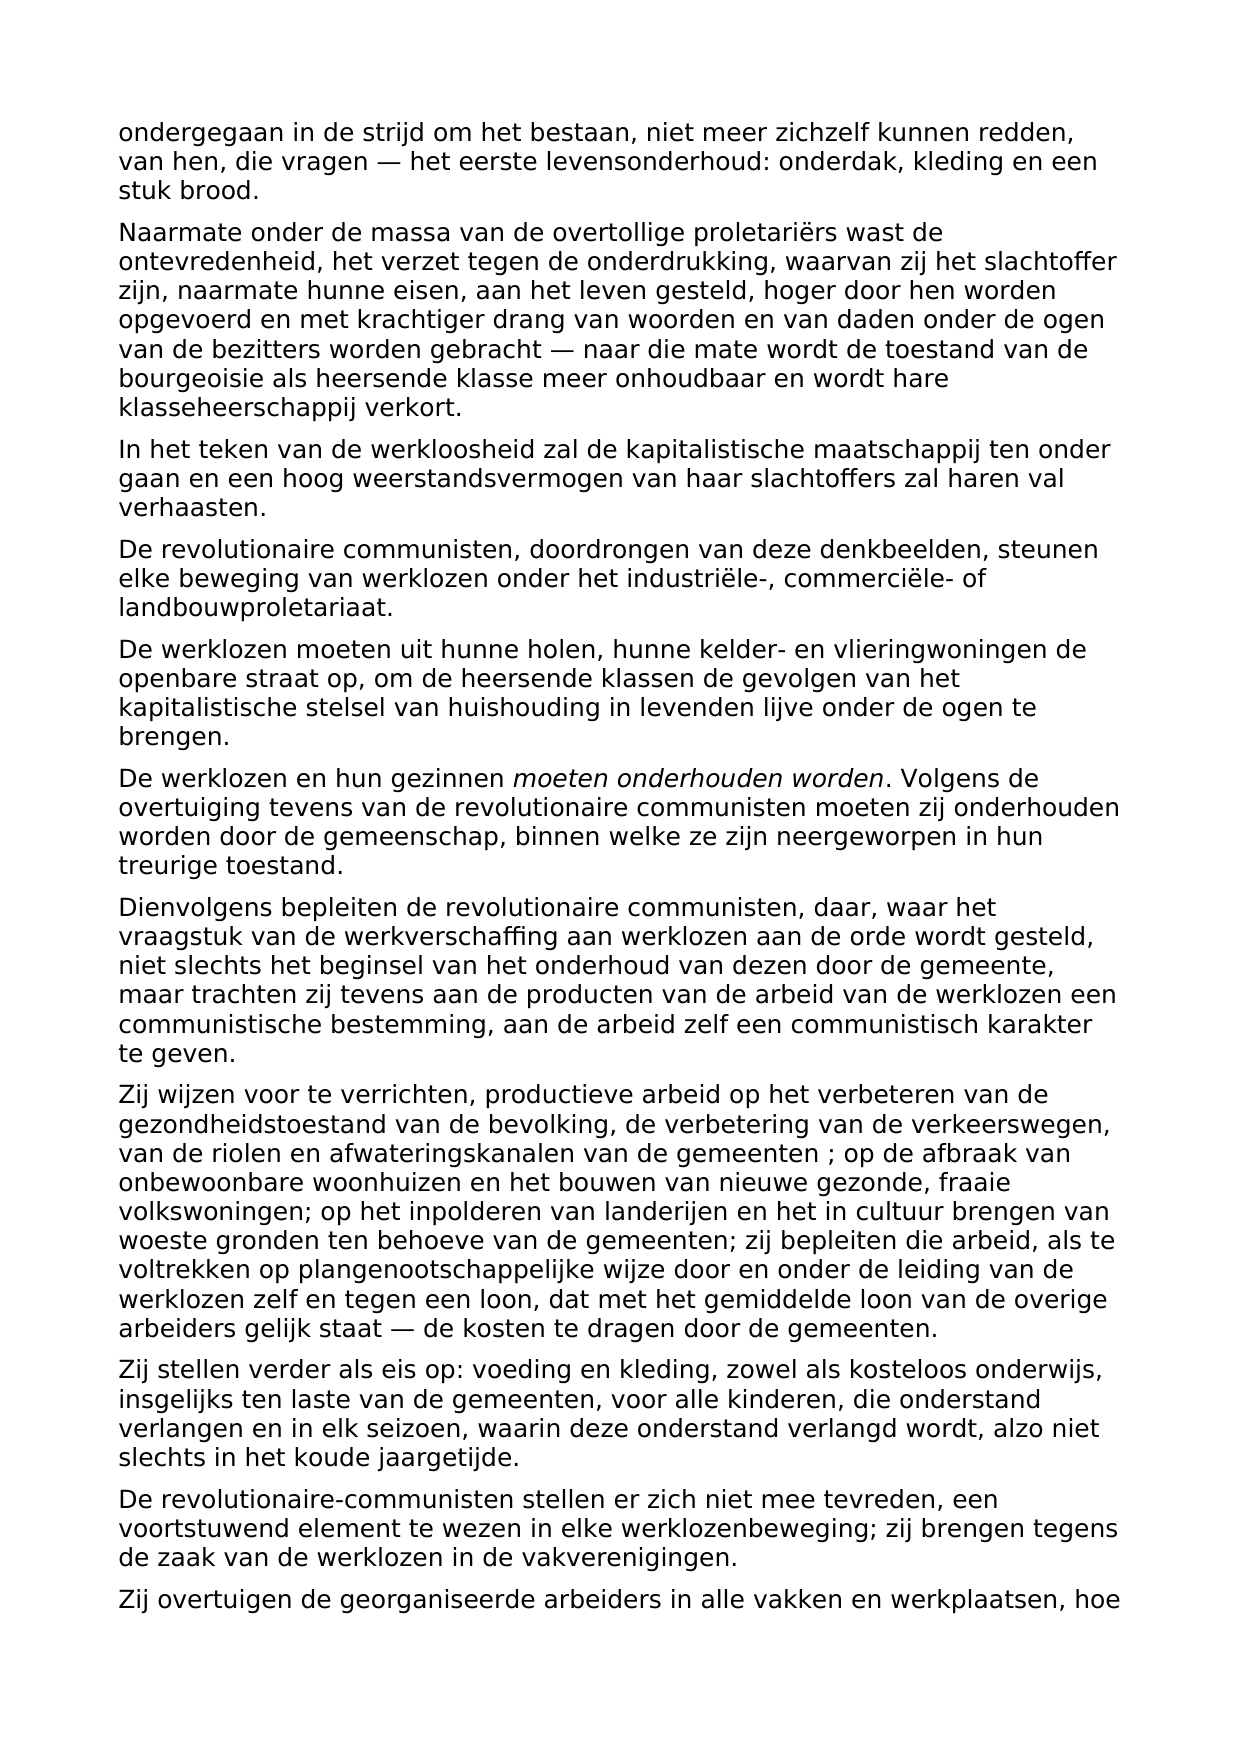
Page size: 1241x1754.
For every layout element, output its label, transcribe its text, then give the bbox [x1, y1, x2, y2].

text Dienvolgens bepleiten de revolutionaire communisten, daar, waar het vraagstuk van de werkverschaffing aan werklozen aan de orde wordt gesteld, niet slechts het beginsel van het onderhoud van dezen door de gemeente, maar trachten zij tevens aan de producten van de arbeid van de werklozen een communistische bestemming, aan de arbeid zelf een communistisch karakter te geven. [118, 893, 1122, 1068]
text De werklozen en hun gezinnen moeten onderhouden worden. Volgens de overtuiging tevens van de revolutionaire communisten moeten zij onderhouden worden door de gemeenschap, binnen welke ze zijn neergeworpen in hun treurige toestand. [118, 764, 1122, 881]
text ondergegaan in de strijd om het bestaan, niet meer zichzelf kunnen redden, van hen, die vragen — het eerste levensonderhoud: onderdak, kleding en een stuk brood. [118, 118, 1122, 206]
text De werklozen moeten uit hunne holen, hunne kelder- en vlieringwoningen de openbare straat op, om de heersende klassen de gevolgen van het kapitalistische stelsel van huishouding in levenden lijve onder de ogen te brengen. [118, 635, 1122, 751]
text Naarmate onder de massa van de overtollige proletariërs wast de ontevredenheid, het verzet tegen de onderdrukking, waarvan zij het slachtoffer zijn, naarmate hunne eisen, aan het leven gesteld, hoger door hen worden opgevoerd en met krachtiger drang van woorden en van daden onder de ogen van de bezitters worden gebracht — naar die mate wordt de toestand van de bourgeoisie als heersende klasse meer onhoudbaar en wordt hare klasseheerschappij verkort. [118, 218, 1122, 422]
text In het teken van de werkloosheid zal de kapitalistische maatschappij ten onder gaan en een hoog weerstandsvermogen van haar slachtoffers zal haren val verhaasten. [118, 435, 1122, 522]
text Zij overtuigen de georganiseerde arbeiders in alle vakken en werkplaatsen, hoe [118, 1585, 1122, 1614]
text Zij wijzen voor te verrichten, productieve arbeid op het verbeteren van de gezondheidstoestand van de bevolking, de verbetering van de verkeerswegen, van de riolen en afwateringskanalen van de gemeenten ; op de afbraak van onbewoonbare woonhuizen en het bouwen van nieuwe gezonde, fraaie volkswoningen; op het inpolderen van landerijen en het in cultuur brengen van woeste gronden ten behoeve van de gemeenten; zij bepleiten die arbeid, als te voltrekken op plangenootschappelijke wijze door en onder de leiding van de werklozen zelf en tegen een loon, dat met het gemiddelde loon van de overige arbeiders gelijk staat — de kosten te dragen door de gemeenten. [118, 1081, 1122, 1343]
text Zij stellen verder als eis op: voeding en kleding, zowel als kosteloos onderwijs, insgelijks ten laste van de gemeenten, voor alle kinderen, die onderstand verlangen en in elk seizoen, waarin deze onderstand verlangd wordt, alzo niet slechts in het koude jaargetijde. [118, 1356, 1122, 1472]
text De revolutionaire communisten, doordrongen van deze denkbeelden, steunen elke beweging van werklozen onder het industriële-, commerciële- of landbouwproletariaat. [118, 535, 1122, 622]
text De revolutionaire-communisten stellen er zich niet mee tevreden, een voortstuwend element te wezen in elke werklozenbeweging; zij brengen tegens de zaak van de werklozen in de vakverenigingen. [118, 1485, 1122, 1572]
